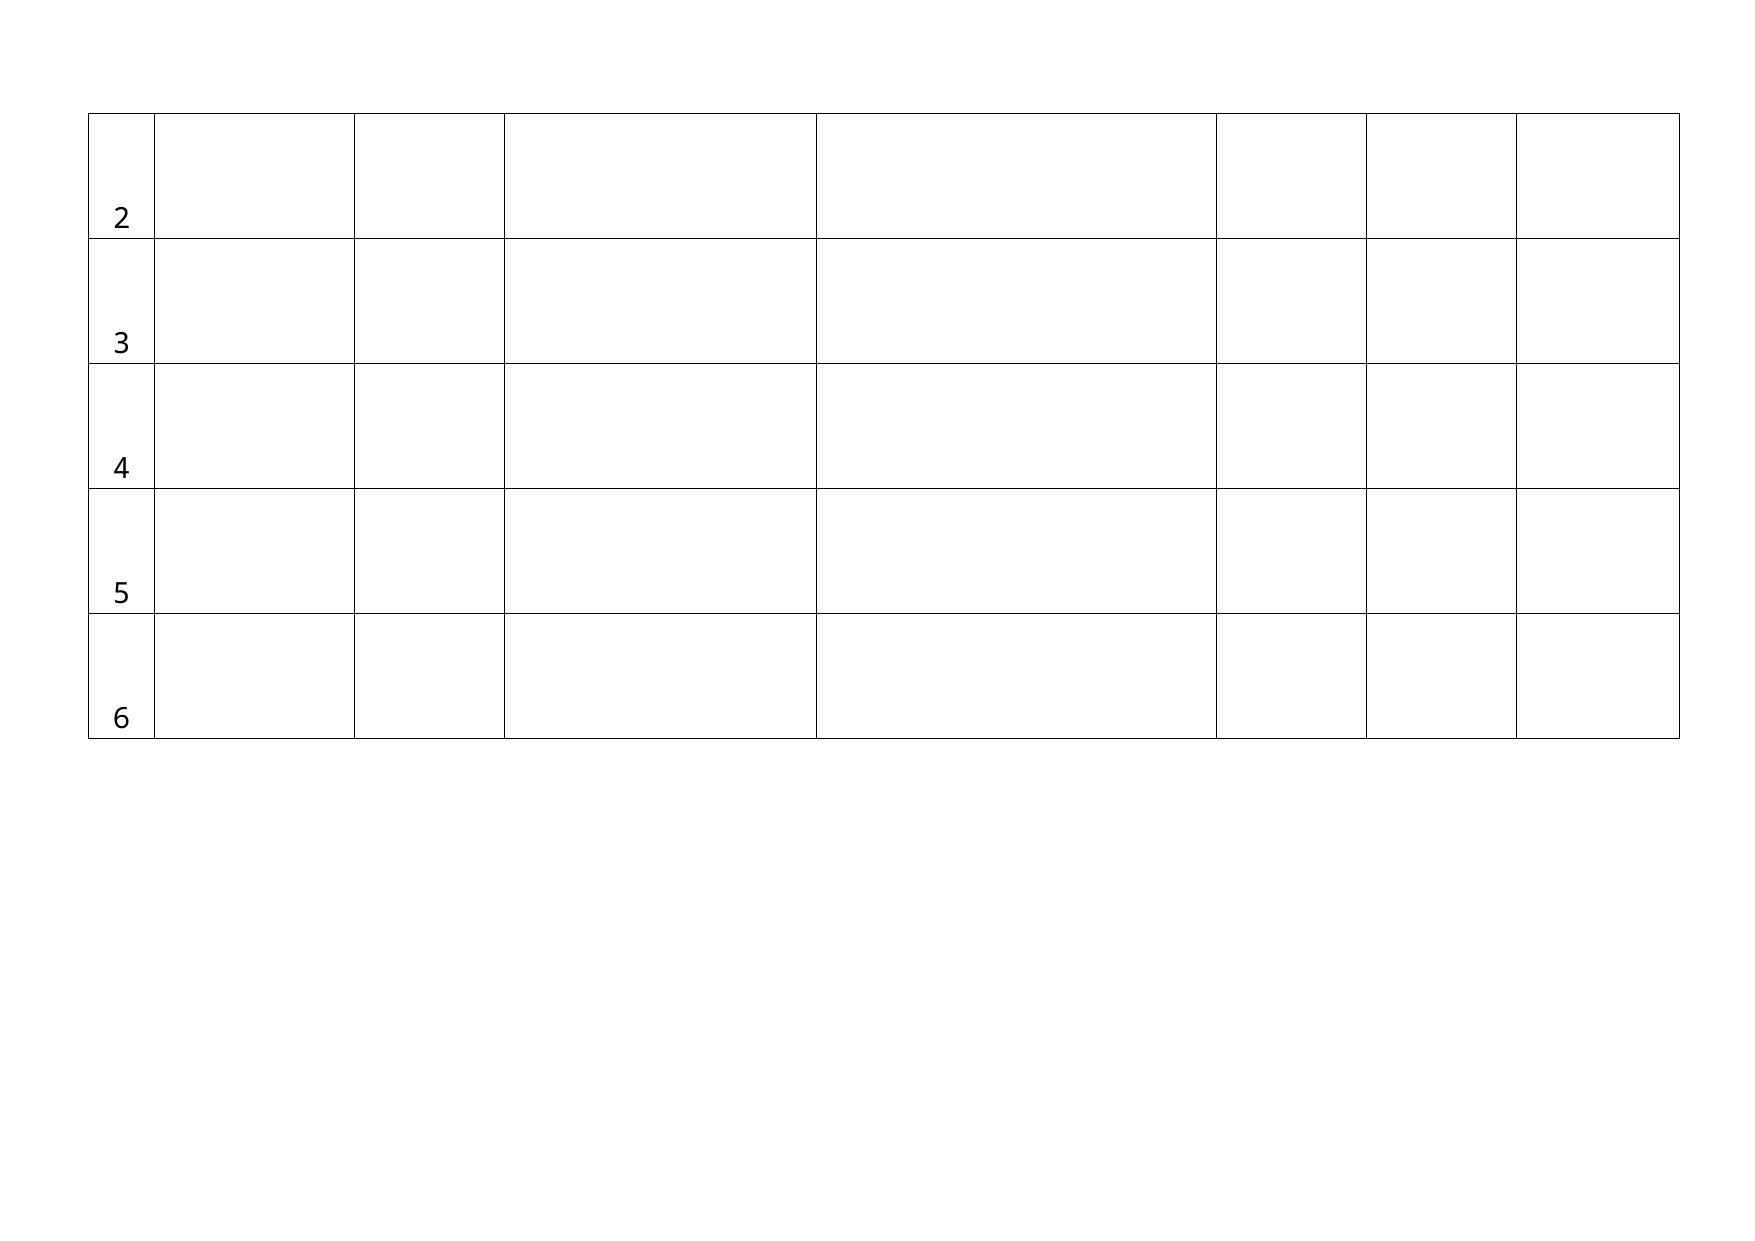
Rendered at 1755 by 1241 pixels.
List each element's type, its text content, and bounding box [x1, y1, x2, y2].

table_cell [355, 114, 504, 238]
table_cell [1517, 364, 1679, 488]
table_cell [155, 489, 354, 613]
table_cell [505, 364, 816, 488]
table_cell [1517, 239, 1679, 363]
table_cell [1367, 239, 1516, 363]
table_cell [355, 489, 504, 613]
table_cell [1217, 489, 1366, 613]
table_cell [355, 614, 504, 738]
table_cell [1367, 114, 1516, 238]
table_cell [1217, 239, 1366, 363]
table_cell 6 [89, 614, 154, 738]
table_cell [355, 239, 504, 363]
table_cell [817, 614, 1216, 738]
table_cell [355, 364, 504, 488]
table_cell [155, 239, 354, 363]
table_cell [1217, 364, 1366, 488]
table_cell [817, 114, 1216, 238]
table_cell 3 [89, 239, 154, 363]
table_cell [817, 239, 1216, 363]
table_cell 5 [89, 489, 154, 613]
table_cell [505, 489, 816, 613]
table_cell [155, 614, 354, 738]
table_cell [505, 239, 816, 363]
table_cell [505, 614, 816, 738]
table_cell [1367, 364, 1516, 488]
table_cell [1517, 614, 1679, 738]
table_cell [817, 489, 1216, 613]
table_cell 4 [89, 364, 154, 488]
table_cell [817, 364, 1216, 488]
table_cell [1367, 614, 1516, 738]
table_cell [155, 364, 354, 488]
table_cell [1217, 114, 1366, 238]
table_cell [1367, 489, 1516, 613]
table_cell [1517, 114, 1679, 238]
table_cell [1217, 614, 1366, 738]
table_cell [155, 114, 354, 238]
table_cell [1517, 489, 1679, 613]
table_cell 2 [89, 114, 154, 238]
table_cell [505, 114, 816, 238]
